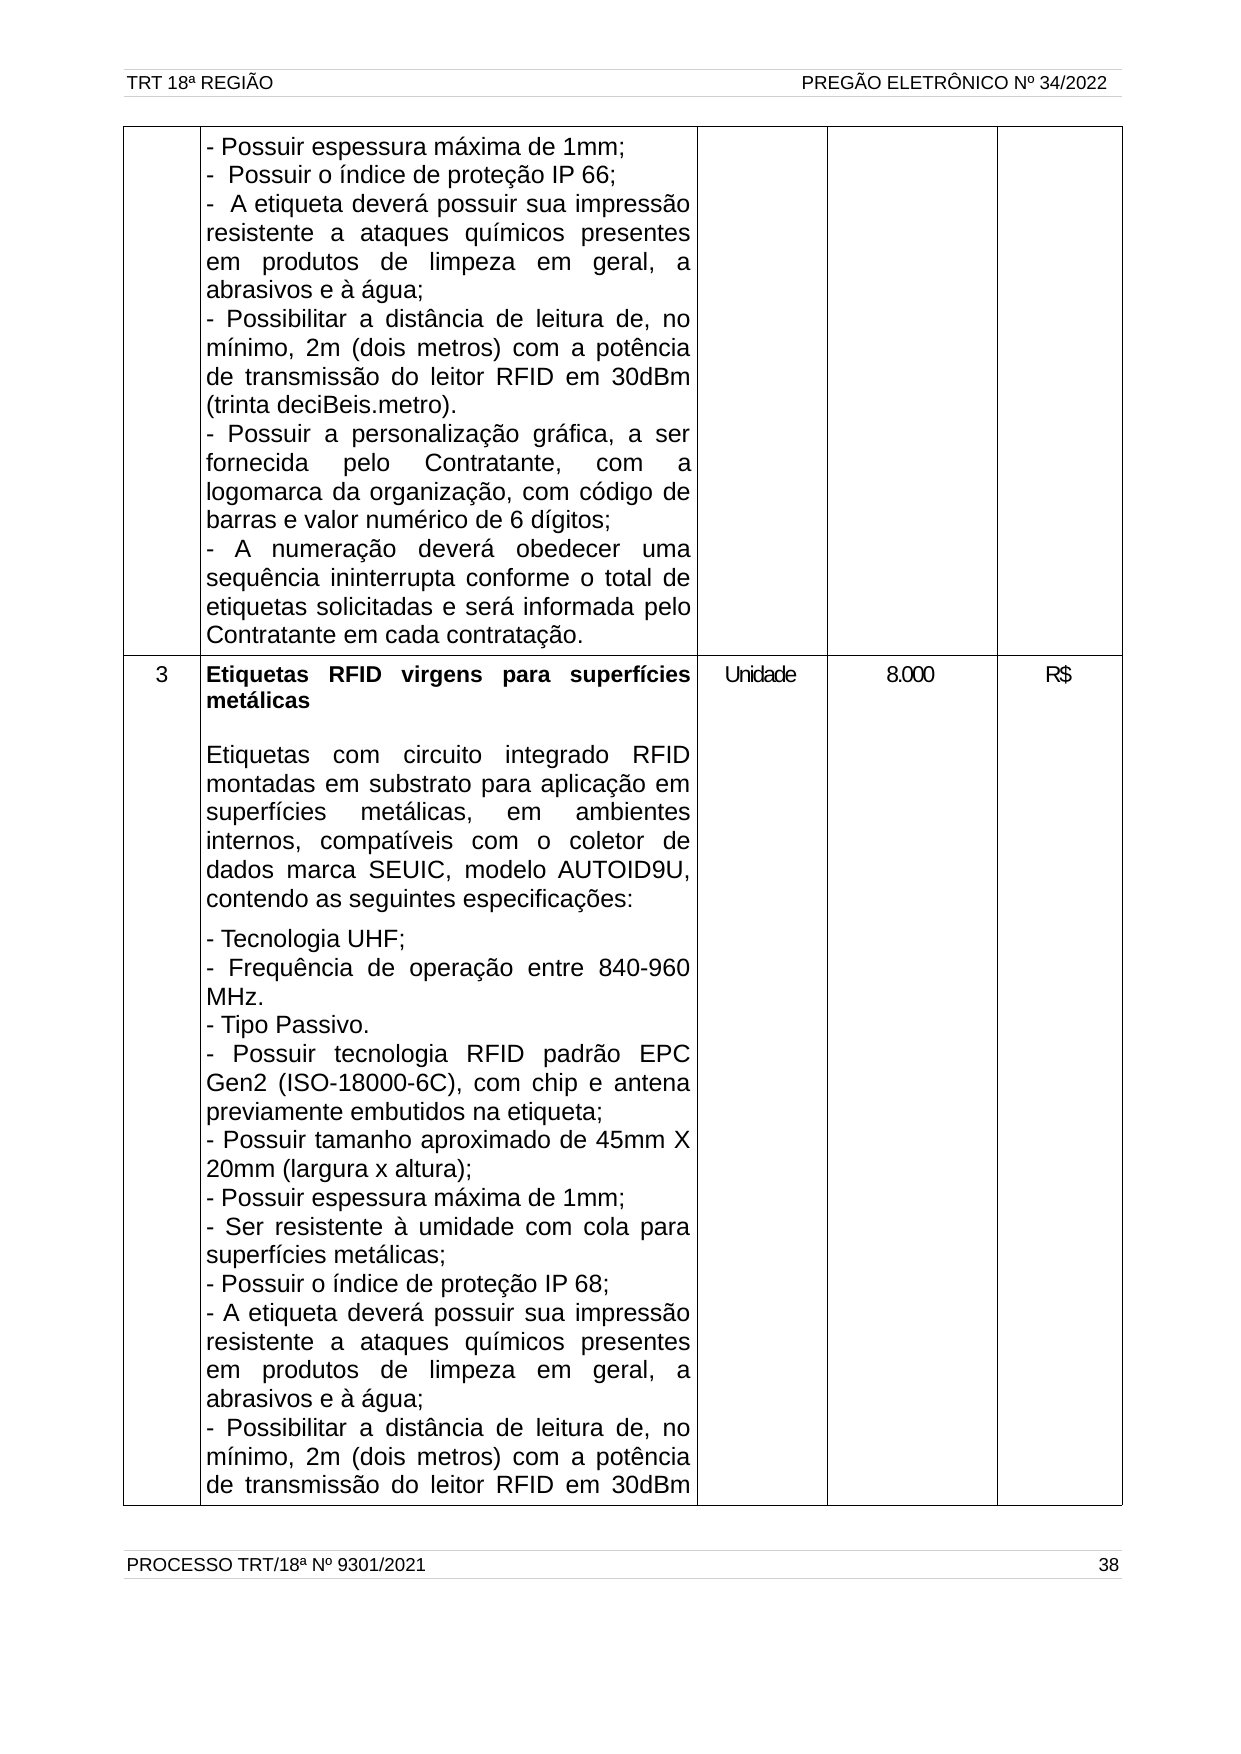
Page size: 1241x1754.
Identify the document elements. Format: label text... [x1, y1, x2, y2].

table_cell [124, 127, 200, 655]
table_cell Unidade [698, 656, 827, 1505]
table_cell [998, 127, 1122, 655]
table_cell - Possuir espessura máxima de 1mm; - Possuir o índice de proteção IP 66; - A etiqueta deverá possuir sua impressão resistente a ataques químicos presentes em produtos de limpeza em geral, a abrasivos e à água; - Possibilitar a distância de leitura de, no mínimo, 2m (dois metros) com a potência de transmissão do leitor RFID em 30dBm (trinta deciBeis.metro). - Possuir a personalização gráfica, a ser fornecida pelo Contratante, com a logomarca da organização, com código de barras e valor numérico de 6 dígitos; - A numeração deverá obedecer uma sequência ininterrupta conforme o total de etiquetas solicitadas e será informada pelo Contratante em cada contratação. [201, 127, 697, 655]
table_cell 3 [124, 656, 200, 1505]
table_cell Etiquetas RFID virgens para superfícies metálicas Etiquetas com circuito integrado RFID montadas em substrato para aplicação em superfícies metálicas, em ambientes internos, compatíveis com o coletor de dados marca SEUIC, modelo AUTOID9U, contendo as seguintes especificações: - Tecnologia UHF; - Frequência de operação entre 840-960 MHz. - Tipo Passivo. - Possuir tecnologia RFID padrão EPC Gen2 (ISO-18000-6C), com chip e antena previamente embutidos na etiqueta; - Possuir tamanho aproximado de 45mm X 20mm (largura x altura); - Possuir espessura máxima de 1mm; - Ser resistente à umidade com cola para superfícies metálicas; - Possuir o índice de proteção IP 68; - A etiqueta deverá possuir sua impressão resistente a ataques químicos presentes em produtos de limpeza em geral, a abrasivos e à água; - Possibilitar a distância de leitura de, no mínimo, 2m (dois metros) com a potência de transmissão do leitor RFID em 30dBm [201, 656, 697, 1505]
table_cell R$ [998, 656, 1122, 1505]
table_cell 8.000 [828, 656, 997, 1505]
table_cell [698, 127, 827, 655]
table_cell [828, 127, 997, 655]
